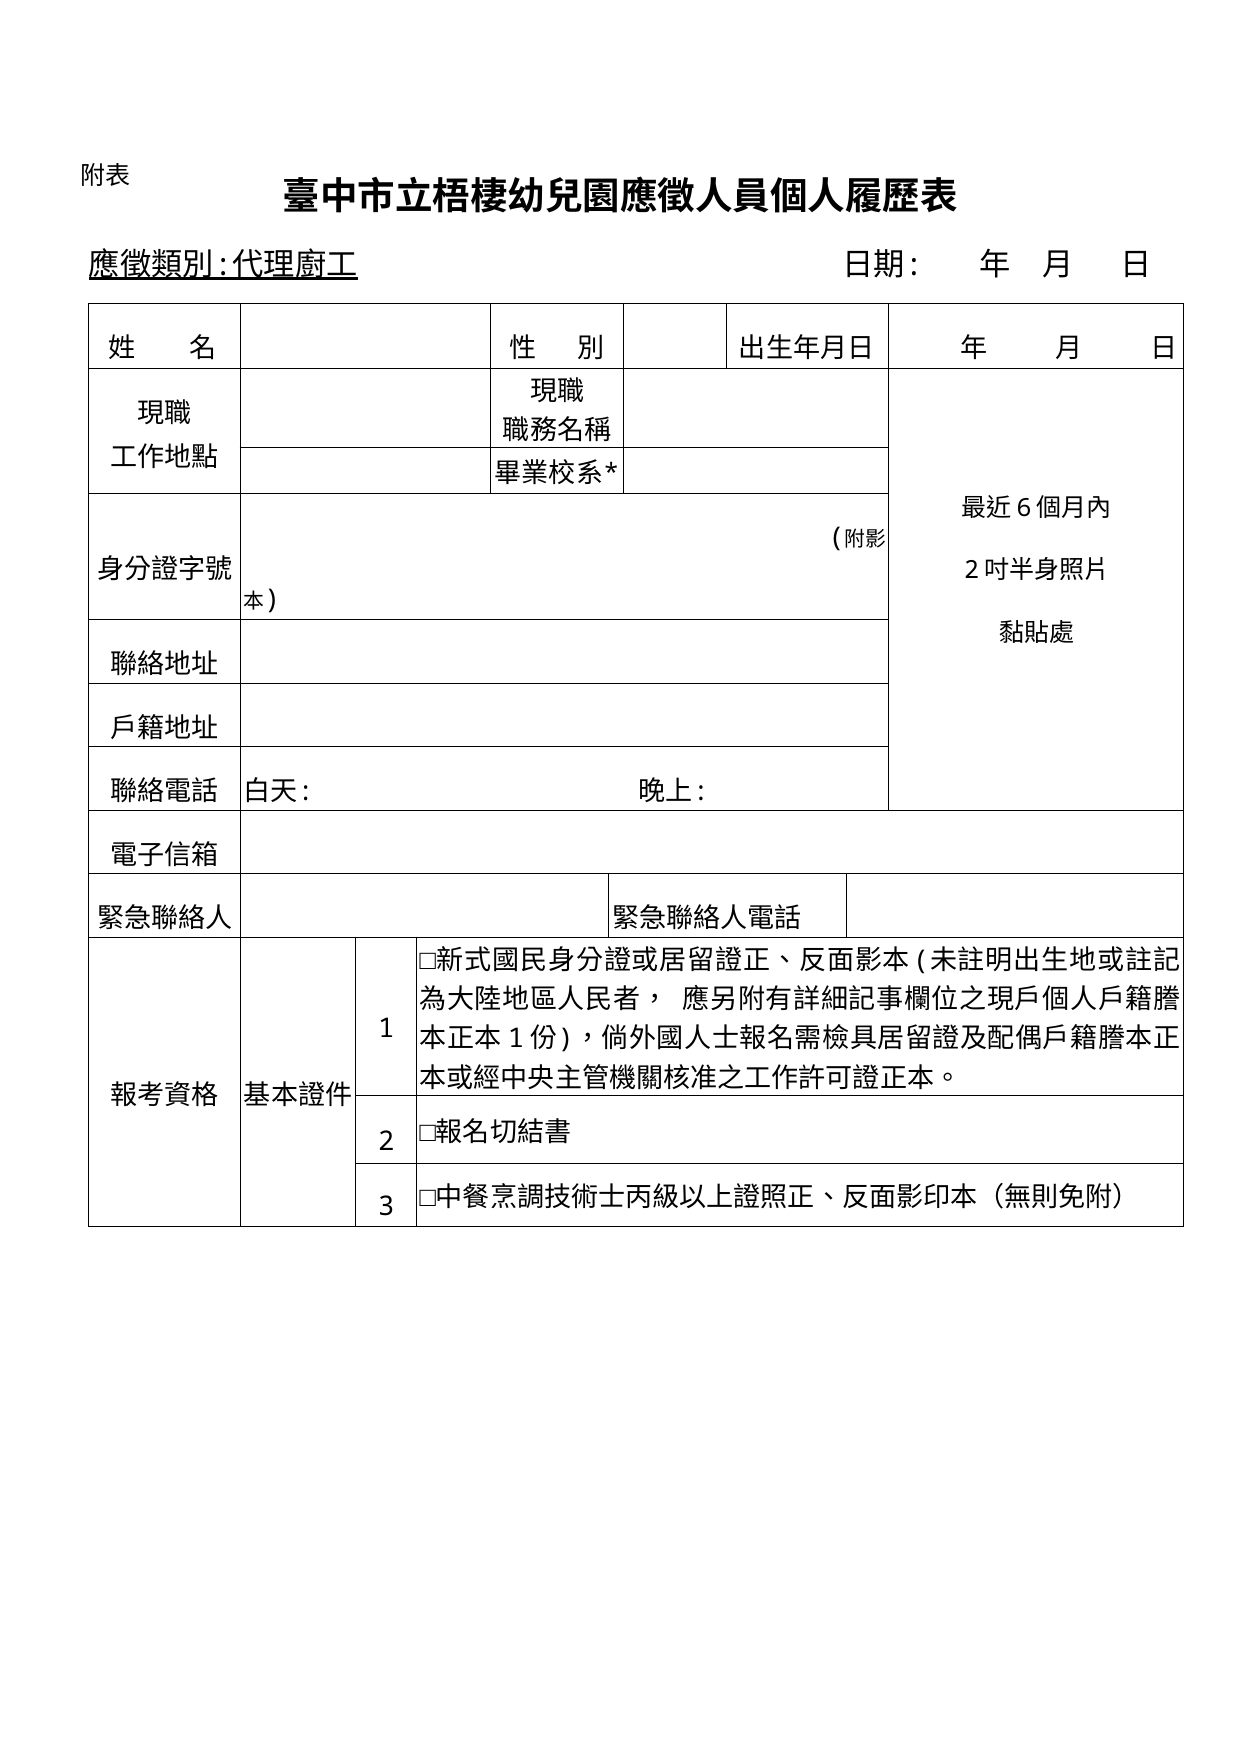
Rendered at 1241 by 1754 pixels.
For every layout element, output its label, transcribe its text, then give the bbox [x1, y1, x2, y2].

table_cell 2 [356, 1096, 416, 1162]
table_cell 聯絡電話 [89, 747, 240, 809]
table_cell 白天: 晚上: [241, 747, 888, 809]
table_cell [241, 369, 490, 447]
table_cell (附影本) [241, 494, 888, 619]
table_header [624, 304, 726, 367]
table_cell 3 [356, 1164, 416, 1226]
text [65, 148, 165, 201]
table_header 出生年月日 [727, 304, 888, 367]
table_cell 報考資格 [89, 938, 240, 1226]
table_cell [241, 874, 608, 937]
table_cell 1 [356, 938, 416, 1095]
table_cell [241, 620, 888, 682]
table_cell 身分證字號 [89, 494, 240, 619]
table_header 姓 名 [89, 304, 240, 367]
text 臺中市立梧棲幼兒園應徵人員個人履歷表 [89, 166, 1152, 220]
table_cell □報名切結書 [417, 1096, 1183, 1162]
table_cell □中餐烹調技術士丙級以上證照正、反面影印本（無則免附） [417, 1164, 1183, 1226]
table_cell □新式國民身分證或居留證正、反面影本(未註明出生地或註記為大陸地區人民者， 應另附有詳細記事欄位之現戶個人戶籍謄本正本1份)，倘外國人士報名需檢具居留證及配偶戶籍謄本正本或經中央主管機關核准之工作許可證正本。 [417, 938, 1183, 1095]
table_cell [624, 369, 888, 447]
text 附表1 [80, 156, 150, 193]
table_cell 現職 職務名稱 [491, 369, 623, 447]
table_header 年 月 日 [889, 304, 1183, 367]
table_cell 現職 工作地點 [89, 369, 240, 493]
table_cell [241, 684, 888, 746]
table_cell [847, 874, 1183, 937]
table_cell 聯絡地址 [89, 620, 240, 682]
table_cell 畢業校系* [491, 448, 623, 493]
table_cell 電子信箱 [89, 811, 240, 873]
table_cell 最近6個月內 2吋半身照片 黏貼處 [889, 369, 1183, 809]
table_cell 緊急聯絡人電話 [609, 874, 846, 937]
table_header [241, 304, 490, 367]
table_cell [241, 811, 1183, 873]
table_cell 基本證件 [241, 938, 355, 1226]
table_cell 緊急聯絡人 [89, 874, 240, 937]
text 應徵類別:代理廚工 日期: 年 月 日 [89, 239, 1152, 284]
table_cell [241, 448, 490, 493]
table_header 性 別 [491, 304, 623, 367]
table_cell [624, 448, 888, 493]
table_cell 戶籍地址 [89, 684, 240, 746]
